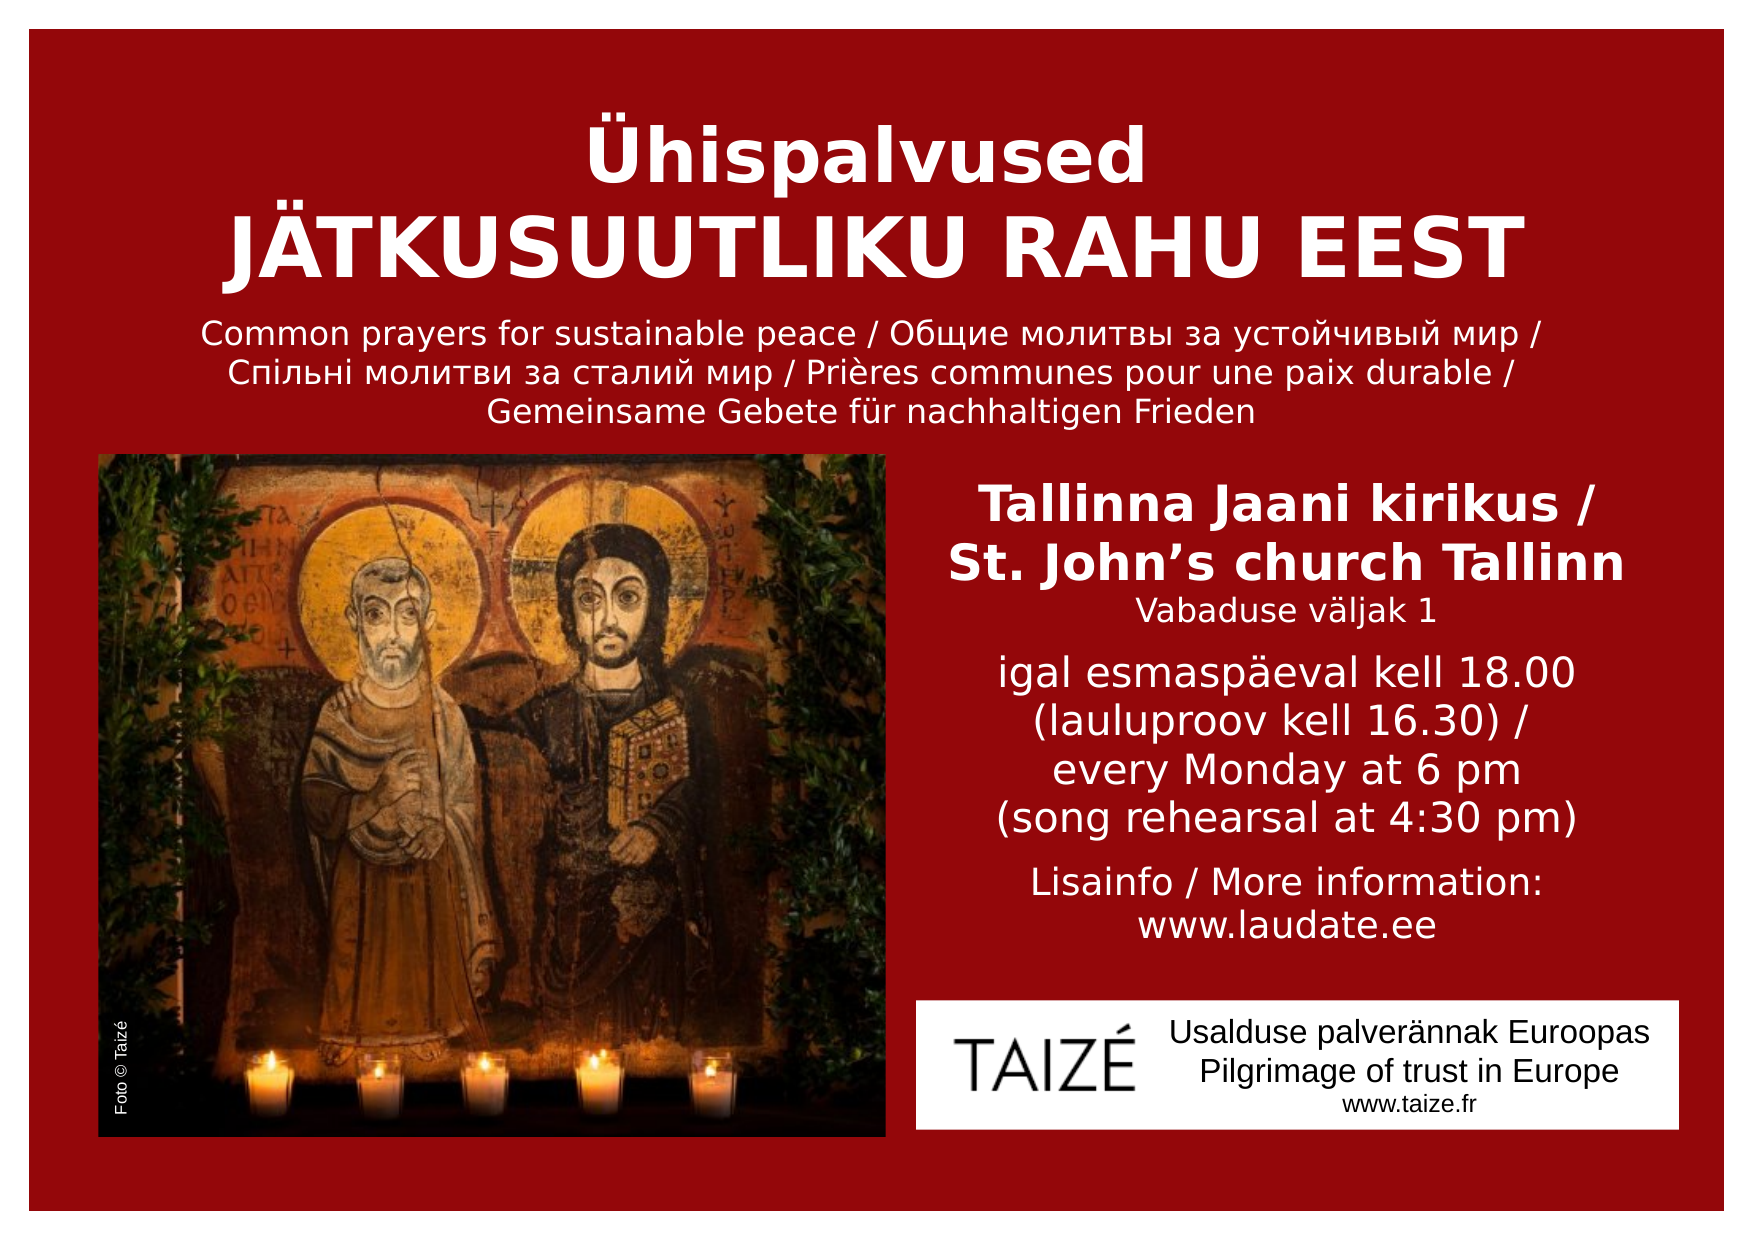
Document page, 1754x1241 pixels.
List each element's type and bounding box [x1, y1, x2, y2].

picture [938, 1022, 1151, 1094]
picture [98, 454, 886, 1137]
